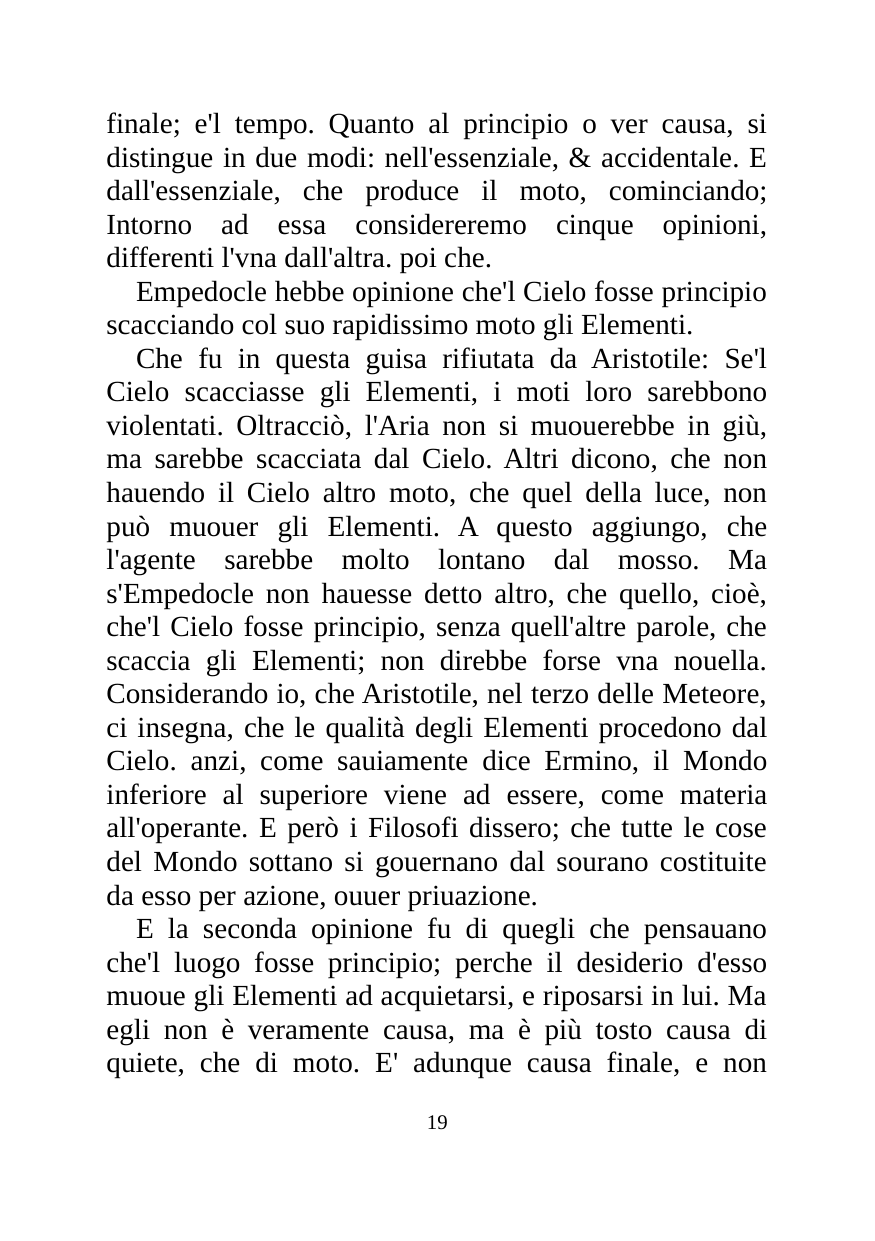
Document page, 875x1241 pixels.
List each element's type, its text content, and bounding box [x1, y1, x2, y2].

text Che fu in questa guisa rifiutata da Aristotile: Se'l Cielo scacciasse gli Elementi, i moti loro sarebbono violentati. Oltracciò, l'Aria non si muouerebbe in giù, ma sarebbe scacciata dal Cielo. Altri dicono, che non hauendo il Cielo altro moto, che quel della luce, non può muouer gli Elementi. A questo aggiungo, che l'agente sarebbe molto lontano dal mosso. Ma s'Empedocle non hauesse detto altro, che quello, cioè, che'l Cielo fosse principio, senza quell'altre parole, che scaccia gli Elementi; non direbbe forse vna nouella. Considerando io, che Aristotile, nel terzo delle Meteore, ci insegna, che le qualità degli Elementi procedono dal Cielo. anzi, come sauiamente dice Ermino, il Mondo inferiore al superiore viene ad essere, come materia all'operante. E però i Filosofi dissero; che tutte le cose del Mondo sottano si gouernano dal sourano costituite da esso per azione, ouuer priuazione. [106, 341, 768, 911]
text Empedocle hebbe opinione che'l Cielo fosse principio scacciando col suo rapidissimo moto gli Elementi. [106, 274, 768, 341]
text finale; e'l tempo. Quanto al principio o ver causa, si distingue in due modi: nell'essenziale, & accidentale. E dall'essenziale, che produce il moto, cominciando; Intorno ad essa considereremo cinque opinioni, differenti l'vna dall'altra. poi che. [106, 106, 768, 274]
text E la seconda opinione fu di quegli che pensauano che'l luogo fosse principio; perche il desiderio d'esso muoue gli Elementi ad acquietarsi, e riposarsi in lui. Ma egli non è veramente causa, ma è più tosto causa di quiete, che di moto. E' adunque causa finale, e non [106, 911, 768, 1079]
